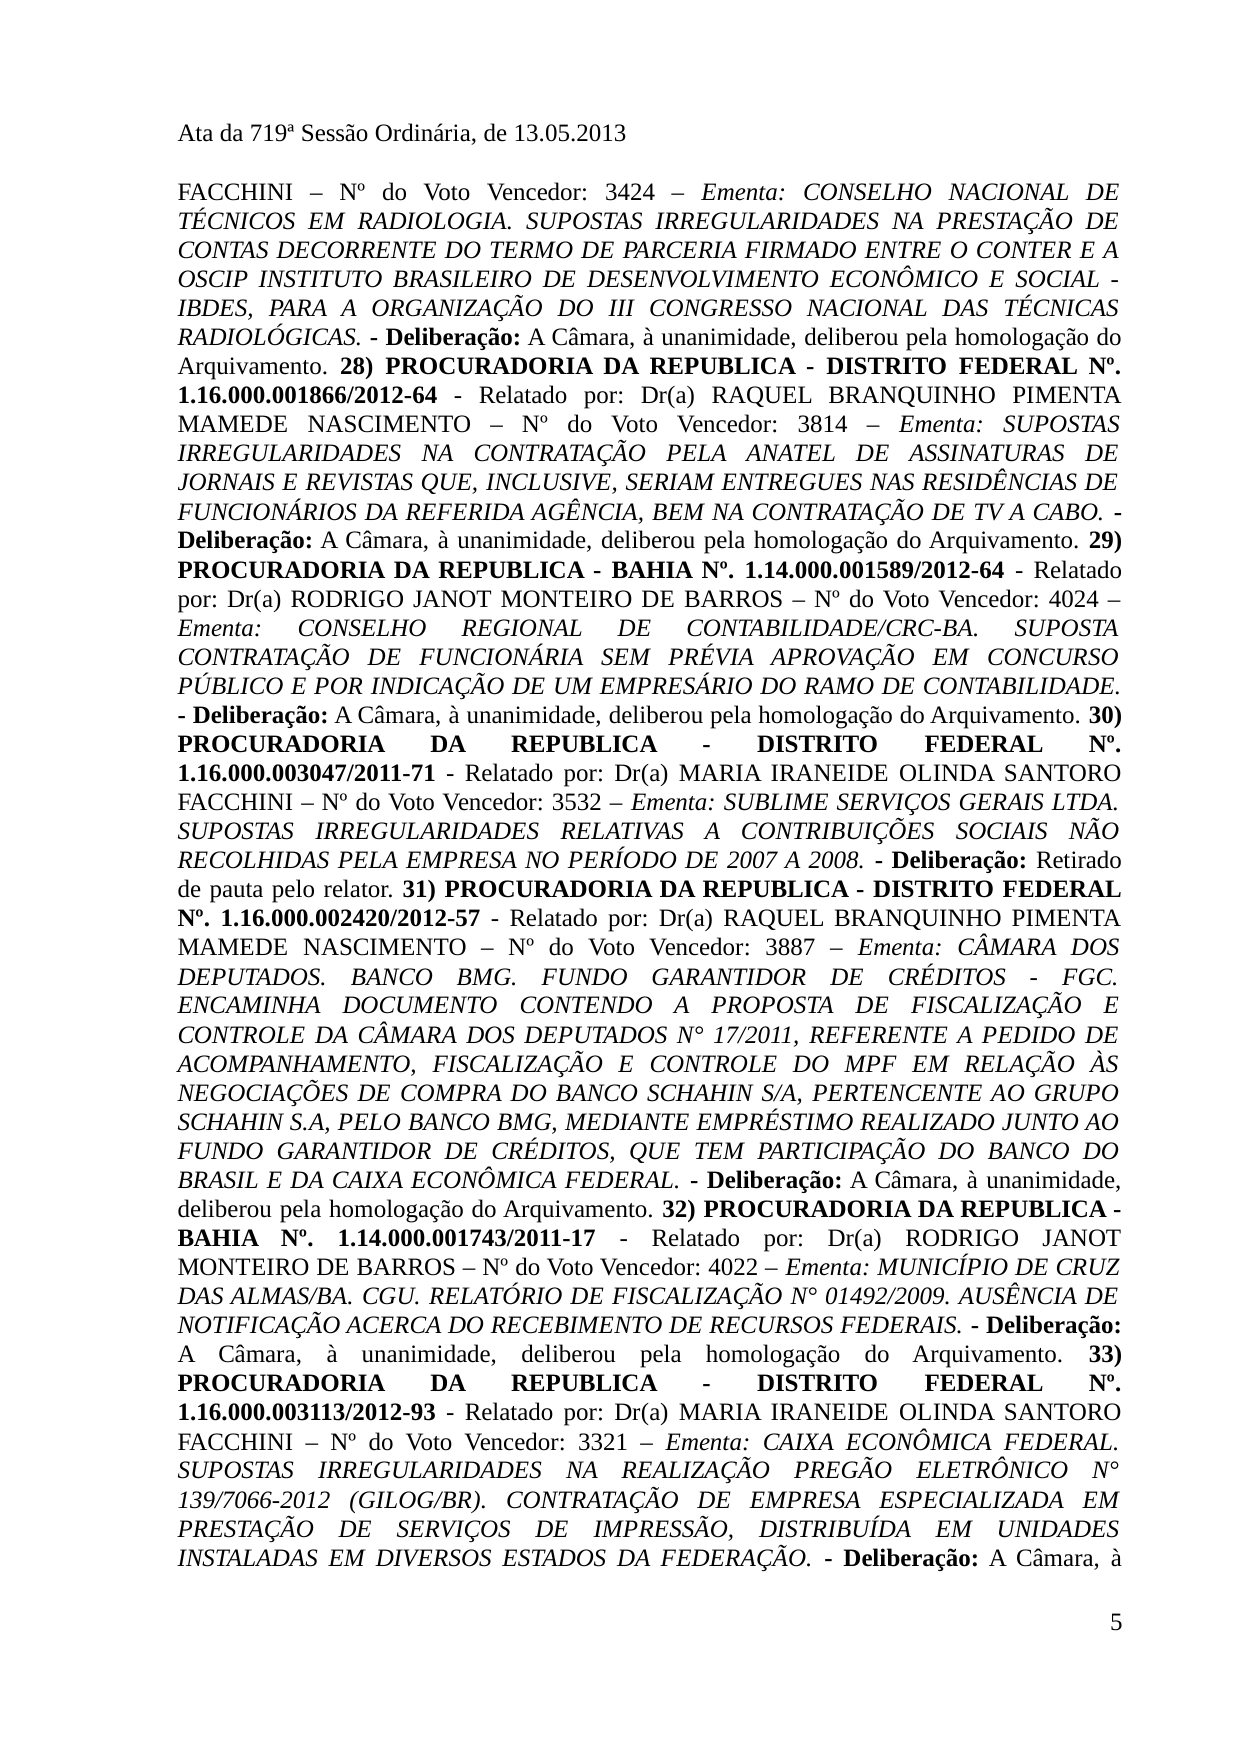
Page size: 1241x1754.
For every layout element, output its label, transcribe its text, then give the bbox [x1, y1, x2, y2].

text FACCHINI – Nº do Voto Vencedor: 3424 – Ementa: CONSELHO NACIONAL DE TÉCNICOS EM RADIOLOGIA. SUPOSTAS IRREGULARIDADES NA PRESTAÇÃO DE CONTAS DECORRENTE DO TERMO DE PARCERIA FIRMADO ENTRE O CONTER E A OSCIP INSTITUTO BRASILEIRO DE DESENVOLVIMENTO ECONÔMICO E SOCIAL - IBDES, PARA A ORGANIZAÇÃO DO III CONGRESSO NACIONAL DAS TÉCNICAS RADIOLÓGICAS. - Deliberação: A Câmara, à unanimidade, deliberou pela homologação do Arquivamento. 28) PROCURADORIA DA REPUBLICA - DISTRITO FEDERAL Nº. 1.16.000.001866/2012-64 - Relatado por: Dr(a) RAQUEL BRANQUINHO PIMENTA MAMEDE NASCIMENTO – Nº do Voto Vencedor: 3814 – Ementa: SUPOSTAS IRREGULARIDADES NA CONTRATAÇÃO PELA ANATEL DE ASSINATURAS DE JORNAIS E REVISTAS QUE, INCLUSIVE, SERIAM ENTREGUES NAS RESIDÊNCIAS DE FUNCIONÁRIOS DA REFERIDA AGÊNCIA, BEM NA CONTRATAÇÃO DE TV A CABO. - Deliberação: A Câmara, à unanimidade, deliberou pela homologação do Arquivamento. 29) PROCURADORIA DA REPUBLICA - BAHIA Nº. 1.14.000.001589/2012-64 - Relatado por: Dr(a) RODRIGO JANOT MONTEIRO DE BARROS – Nº do Voto Vencedor: 4024 – Ementa: CONSELHO REGIONAL DE CONTABILIDADE/CRC-BA. SUPOSTA CONTRATAÇÃO DE FUNCIONÁRIA SEM PRÉVIA APROVAÇÃO EM CONCURSO PÚBLICO E POR INDICAÇÃO DE UM EMPRESÁRIO DO RAMO DE CONTABILIDADE. - Deliberação: A Câmara, à unanimidade, deliberou pela homologação do Arquivamento. 30) PROCURADORIA DA REPUBLICA - DISTRITO FEDERAL Nº. 1.16.000.003047/2011-71 - Relatado por: Dr(a) MARIA IRANEIDE OLINDA SANTORO FACCHINI – Nº do Voto Vencedor: 3532 – Ementa: SUBLIME SERVIÇOS GERAIS LTDA. SUPOSTAS IRREGULARIDADES RELATIVAS A CONTRIBUIÇÕES SOCIAIS NÃO RECOLHIDAS PELA EMPRESA NO PERÍODO DE 2007 A 2008. - Deliberação: Retirado de pauta pelo relator. 31) PROCURADORIA DA REPUBLICA - DISTRITO FEDERAL Nº. 1.16.000.002420/2012-57 - Relatado por: Dr(a) RAQUEL BRANQUINHO PIMENTA MAMEDE NASCIMENTO – Nº do Voto Vencedor: 3887 – Ementa: CÂMARA DOS DEPUTADOS. BANCO BMG. FUNDO GARANTIDOR DE CRÉDITOS - FGC. ENCAMINHA DOCUMENTO CONTENDO A PROPOSTA DE FISCALIZAÇÃO E CONTROLE DA CÂMARA DOS DEPUTADOS N° 17/2011, REFERENTE A PEDIDO DE ACOMPANHAMENTO, FISCALIZAÇÃO E CONTROLE DO MPF EM RELAÇÃO ÀS NEGOCIAÇÕES DE COMPRA DO BANCO SCHAHIN S/A, PERTENCENTE AO GRUPO SCHAHIN S.A, PELO BANCO BMG, MEDIANTE EMPRÉSTIMO REALIZADO JUNTO AO FUNDO GARANTIDOR DE CRÉDITOS, QUE TEM PARTICIPAÇÃO DO BANCO DO BRASIL E DA CAIXA ECONÔMICA FEDERAL. - Deliberação: A Câmara, à unanimidade, deliberou pela homologação do Arquivamento. 32) PROCURADORIA DA REPUBLICA - BAHIA Nº. 1.14.000.001743/2011-17 - Relatado por: Dr(a) RODRIGO JANOT MONTEIRO DE BARROS – Nº do Voto Vencedor: 4022 – Ementa: MUNICÍPIO DE CRUZ DAS ALMAS/BA. CGU. RELATÓRIO DE FISCALIZAÇÃO N° 01492/2009. AUSÊNCIA DE NOTIFICAÇÃO ACERCA DO RECEBIMENTO DE RECURSOS FEDERAIS. - Deliberação: A Câmara, à unanimidade, deliberou pela homologação do Arquivamento. 33) PROCURADORIA DA REPUBLICA - DISTRITO FEDERAL Nº. 1.16.000.003113/2012-93 - Relatado por: Dr(a) MARIA IRANEIDE OLINDA SANTORO FACCHINI – Nº do Voto Vencedor: 3321 – Ementa: CAIXA ECONÔMICA FEDERAL. SUPOSTAS IRREGULARIDADES NA REALIZAÇÃO PREGÃO ELETRÔNICO N° 139/7066-2012 (GILOG/BR). CONTRATAÇÃO DE EMPRESA ESPECIALIZADA EM PRESTAÇÃO DE SERVIÇOS DE IMPRESSÃO, DISTRIBUÍDA EM UNIDADES INSTALADAS EM DIVERSOS ESTADOS DA FEDERAÇÃO. - Deliberação: A Câmara, à [177, 177, 1122, 1572]
